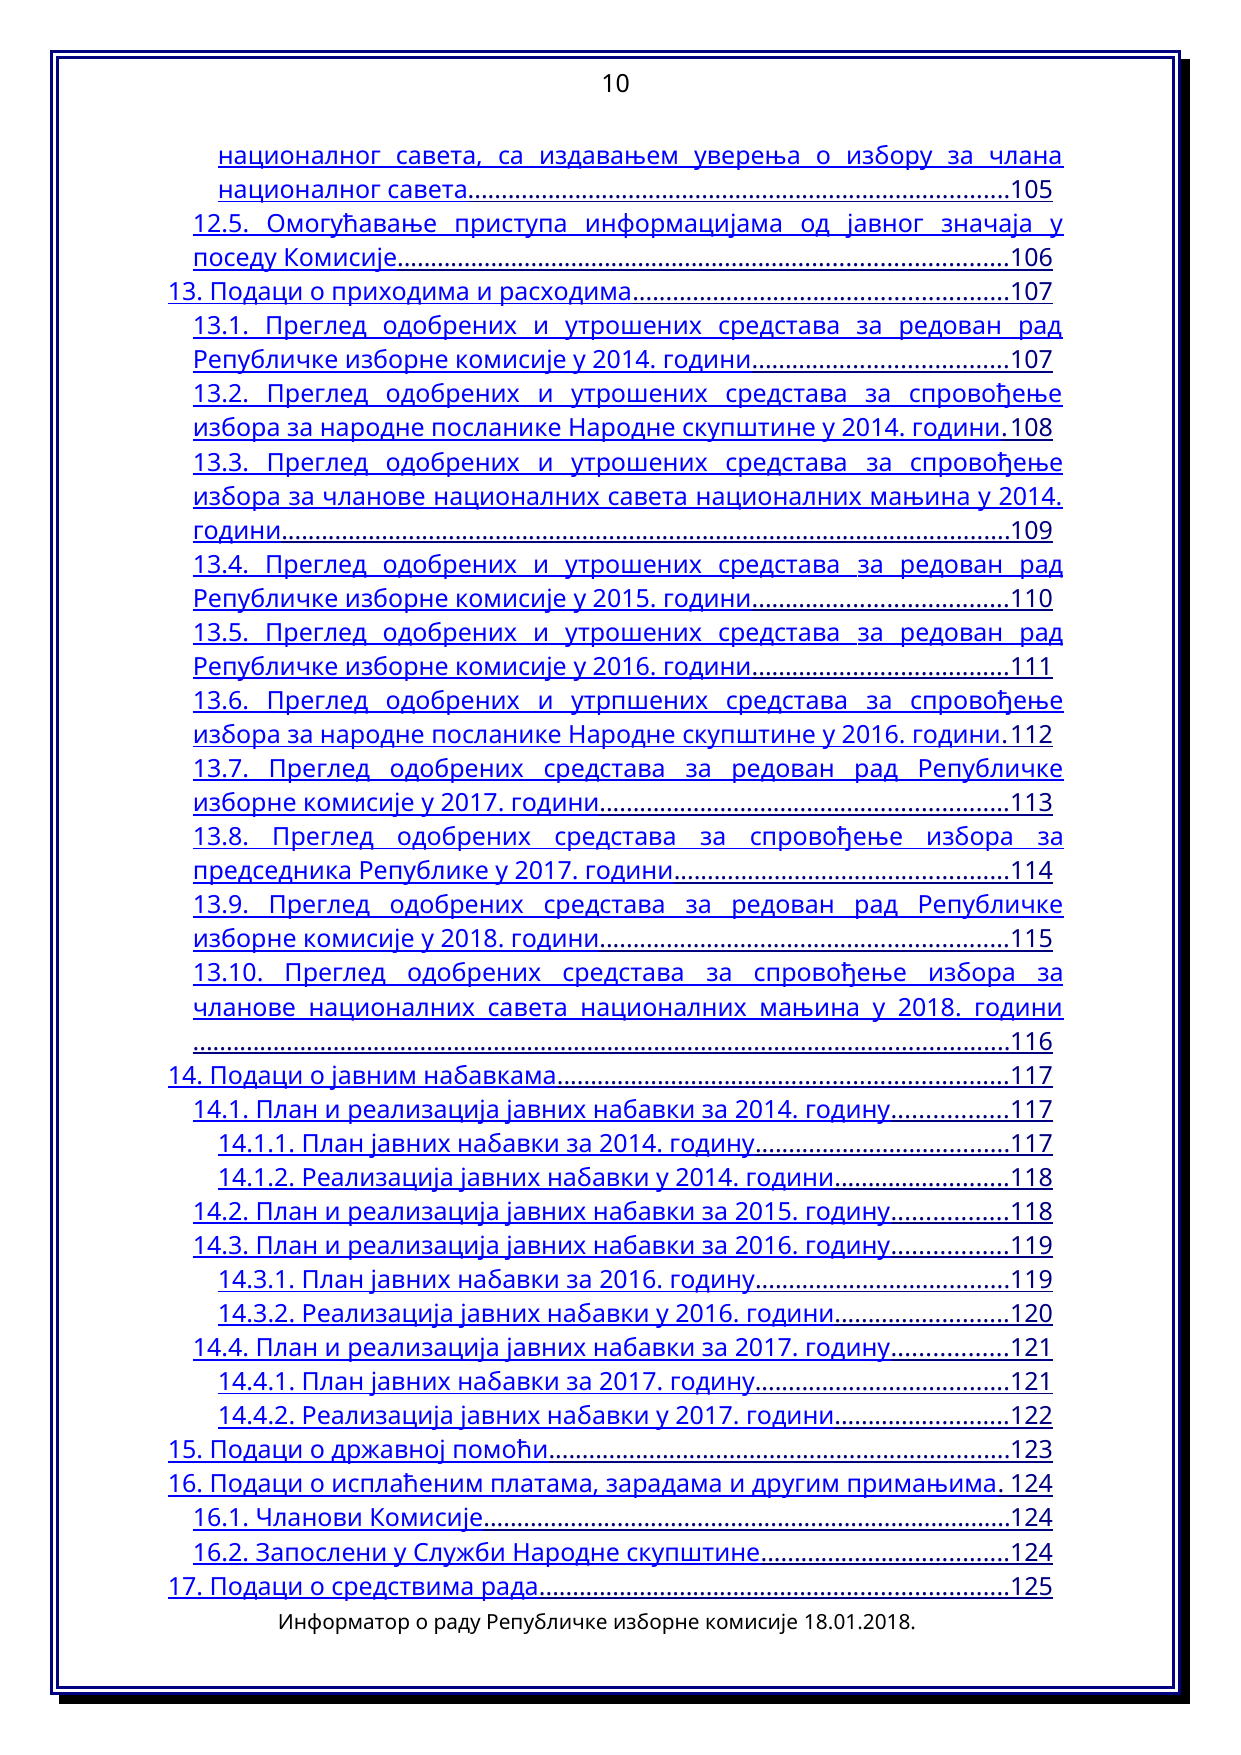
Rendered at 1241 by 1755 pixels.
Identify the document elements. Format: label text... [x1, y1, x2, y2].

text 17. Подаци о средствима рада 125 [168, 1568, 1063, 1602]
text 14.3.2. Реализација јавних набавки у 2016. години 120 [218, 1296, 1063, 1330]
text 13.9. Преглед одобрених средстава за редован рад Републичке изборне комисије у 2018. години 115 [193, 887, 1063, 916]
text 14.1.1. План јавних набавки за 2014. годину 117 [218, 1125, 1063, 1159]
text 13. Подаци о приходима и расходима 107 [168, 274, 1063, 308]
text 13.8. Преглед одобрених средстава за спровођење избора за председника Републике у 2017. години 114 [193, 849, 1063, 887]
text 13.1. Преглед одобрених и утрошених средстава за редован рад Републичке изборне комисије у 2014. години 107 [193, 339, 1063, 376]
text 13.9. Преглед одобрених средстава за редован рад Републичке изборне комисије у 2018. години 115 [193, 918, 1063, 955]
text 13.4. Преглед одобрених и утрошених средстава за редован рад Републичке изборне комисије у 2015. години 110 [193, 546, 1063, 575]
text 14.1. План и реализација јавних набавки за 2014. годину 117 [193, 1091, 1063, 1125]
text 13.7. Преглед одобрених средстава за редован рад Републичке изборне комисије у 2017. години 113 [193, 781, 1063, 819]
text 14.4.2. Реализација јавних набавки у 2017. години 122 [218, 1398, 1063, 1432]
text 13.2. Преглед одобрених и утрошених средстава за спровођење [193, 376, 1063, 405]
text 16. Подаци о исплаћеним платама, зарадама и другим примањима 124 [168, 1466, 1063, 1500]
text 14.3. План и реализација јавних набавки за 2016. годину 119 [193, 1228, 1063, 1262]
text 12.4.2. Додела мандата члана националног савета ради попуне упражњеног места у националном савету по конституисању националног савета, са издавањем уверења о избору за члана националног савета 105 [218, 138, 1063, 166]
text избора за народне посланике Народне скупштине у 2014. години 108 [193, 407, 1063, 444]
text 13.10. Преглед одобрених средстава за спровођење избора за чланове националних савета националних мањина у 2018. години 116 [193, 1020, 1063, 1057]
text 13.8. Преглед одобрених средстава за спровођење избора за председника Републике у 2017. години 114 [193, 819, 1063, 848]
text 13.4. Преглед одобрених и утрошених средстава за редован рад Републичке изборне комисије у 2015. години 110 [193, 576, 1063, 614]
text 13.5. Преглед одобрених и утрошених средстава за редован рад Републичке изборне комисије у 2016. години 111 [193, 614, 1063, 643]
text избора за народне посланике Народне скупштине у 2016. години 112 [193, 713, 1063, 751]
text 14.2. План и реализација јавних набавки за 2015. годину 118 [193, 1193, 1063, 1228]
text 13.7. Преглед одобрених средстава за редован рад Републичке изборне комисије у 2017. години 113 [193, 751, 1063, 779]
text 12.5. Омогућавање приступа информацијама од јавног значаја у поседу Комисије 106 [193, 236, 1063, 274]
text 16.2. Запослени у Служби Народне скупштине 124 [193, 1534, 1063, 1568]
text 12.5. Омогућавање приступа информацијама од јавног значаја у поседу Комисије 106 [193, 206, 1063, 234]
text 13.1. Преглед одобрених и утрошених средстава за редован рад Републичке изборне комисије у 2014. години 107 [193, 308, 1063, 337]
text 13.3. Преглед одобрених и утрошених средстава за спровођење избора за чланове националних савета националних мањина у 2014. години 109 [193, 509, 1063, 546]
text 13.10. Преглед одобрених средстава за спровођење избора за чланове националних савета националних мањина у 2018. години 116 [193, 955, 1063, 984]
text 16.1. Чланови Комисије 124 [193, 1500, 1063, 1534]
text 13.3. Преглед одобрених и утрошених средстава за спровођење избора за чланове националних савета националних мањина у 2014. години 109 [193, 475, 1063, 507]
text 14.1.2. Реализација јавних набавки у 2014. години 118 [218, 1159, 1063, 1193]
text 14.4. План и реализација јавних набавки за 2017. годину 121 [193, 1330, 1063, 1364]
text 12.4.2. Додела мандата члана националног савета ради попуне упражњеног места у националном савету по конституисању националног савета, са издавањем уверења о избору за члана националног савета 105 [218, 168, 1063, 206]
text 13.6. Преглед одобрених и утрпшених средстава за спровођење [193, 683, 1063, 711]
text 14.4.1. План јавних набавки за 2017. годину 121 [218, 1364, 1063, 1398]
text 13.3. Преглед одобрених и утрошених средстава за спровођење избора за чланове националних савета националних мањина у 2014. години 109 [193, 444, 1063, 473]
text 14. Подаци о јавним набавкама 117 [168, 1057, 1063, 1091]
text 15. Подаци о државној помоћи 123 [168, 1432, 1063, 1466]
text 13.10. Преглед одобрених средстава за спровођење избора за чланове националних савета националних мањина у 2018. години 116 [193, 986, 1063, 1018]
text 13.5. Преглед одобрених и утрошених средстава за редован рад Републичке изборне комисије у 2016. години 111 [193, 644, 1063, 683]
text 14.3.1. План јавних набавки за 2016. годину 119 [218, 1262, 1063, 1296]
